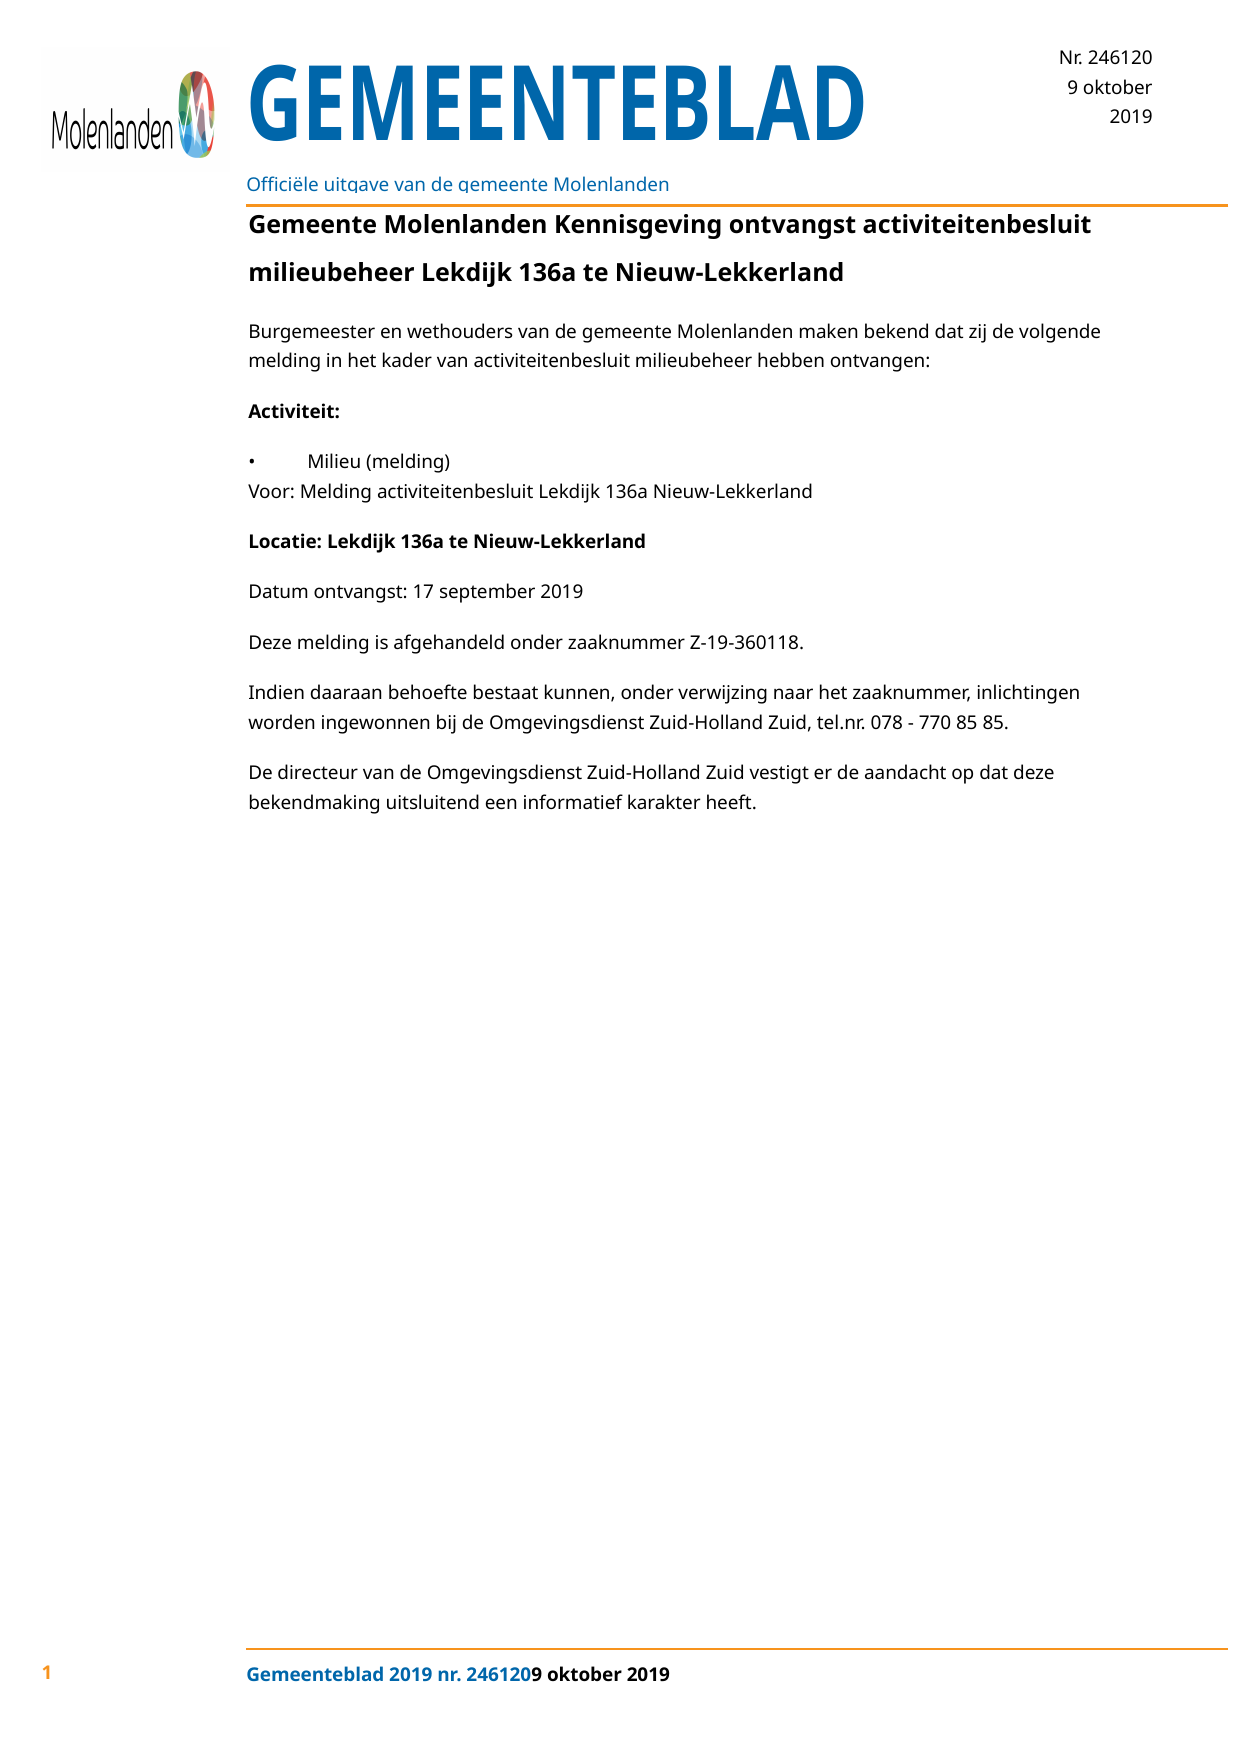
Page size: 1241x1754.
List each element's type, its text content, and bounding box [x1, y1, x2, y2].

text Burgemeester en wethouders van de gemeente Molenlanden maken bekend dat zij de volgende melding in het kader van activiteitenbesluit milieubeheer hebben ontvangen: [248, 318, 1152, 373]
text Datum ontvangst: 17 september 2019 [248, 579, 1152, 604]
text Gemeente Molenlanden Kennisgeving ontvangst activiteitenbesluit milieubeheer Lekdijk 136a te Nieuw-Lekkerland [248, 207, 1152, 288]
text Locatie: Lekdijk 136a te Nieuw-Lekkerland [248, 528, 1152, 554]
text Indien daaraan behoefte bestaat kunnen, onder verwijzing naar het zaaknummer, inlichtingen worden ingewonnen bij de Omgevingsdienst Zuid-Holland Zuid, tel.nr. 078 - 770 85 85. [248, 679, 1152, 735]
text De directeur van de Omgevingsdienst Zuid-Holland Zuid vestigt er de aandacht op dat deze bekendmaking uitsluitend een informatief karakter heeft. [248, 759, 1152, 815]
text Voor: Melding activiteitenbesluit Lekdijk 136a Nieuw-Lekkerland [248, 478, 1152, 504]
picture [41, 47, 231, 172]
text Activiteit: [248, 398, 1152, 424]
list Milieu (melding) [248, 448, 1152, 474]
text Deze melding is afgehandeld onder zaaknummer Z-19-360118. [248, 629, 1152, 655]
